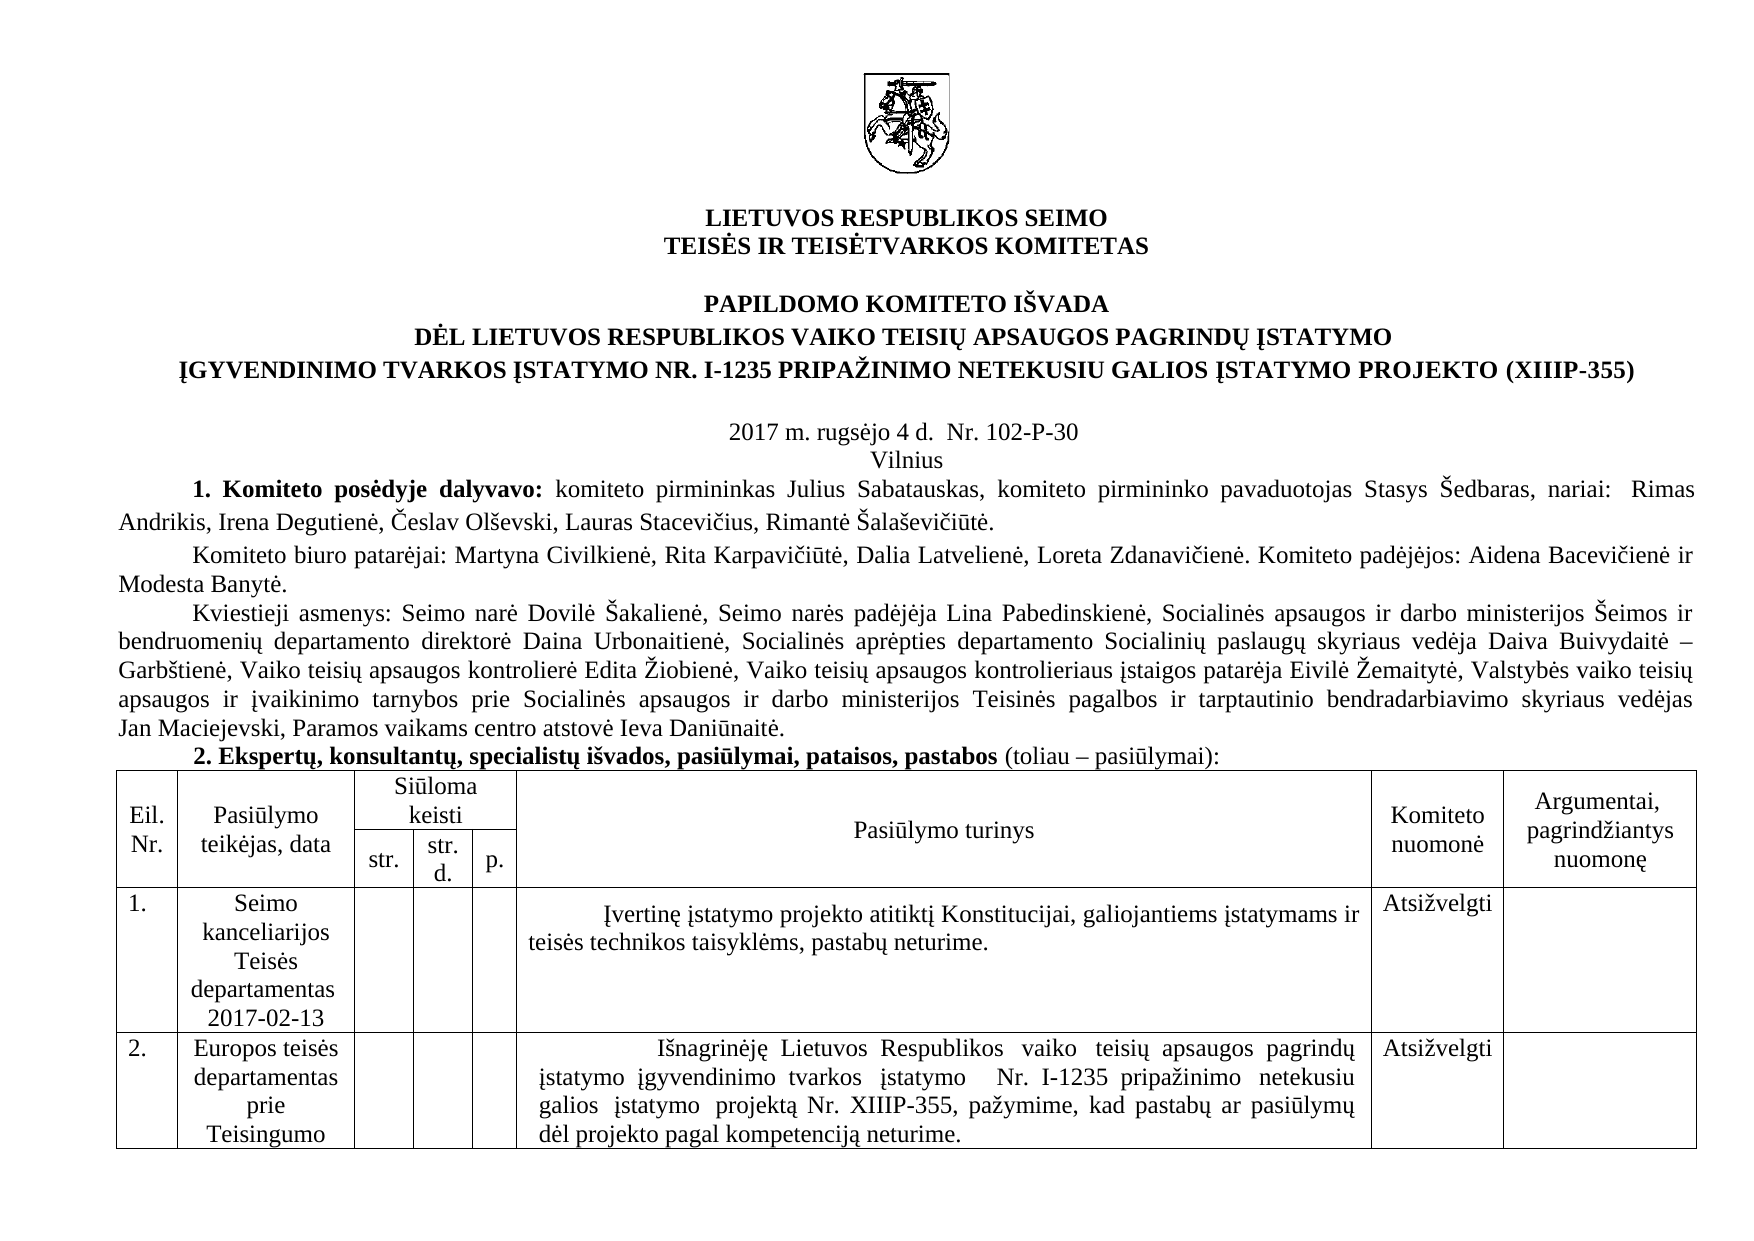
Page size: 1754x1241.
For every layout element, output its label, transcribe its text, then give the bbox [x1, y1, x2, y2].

table_cell str. d. [414, 830, 472, 887]
table_cell [355, 1033, 413, 1148]
text Teisės ir teisėtvarkos komitetas [118, 231, 1695, 260]
text Komiteto biuro patarėjai: Martyna Civilkienė, Rita Karpavičiūtė, Dalia Latvelienė, Loreta Zdanavičienė. Komiteto padėjėjos: Aidena Bacevičienė ir Modesta Banytė. [118, 540, 1695, 598]
table_cell Atsižvelgti [1372, 1033, 1503, 1148]
table_cell [473, 1033, 516, 1148]
table_cell [1504, 888, 1696, 1032]
table_cell Įvertinę įstatymo projekto atitiktį Konstitucijai, galiojantiems įstatymams ir teisės technikos taisyklėms, pastabų neturime. [517, 888, 1371, 1032]
table_cell [414, 888, 472, 1032]
table_cell 2. [117, 1033, 177, 1148]
table_cell [414, 1033, 472, 1148]
table_header Komiteto nuomonė [1372, 771, 1503, 887]
text 1. Komiteto posėdyje dalyvavo: komiteto pirmininkas Julius Sabatauskas, komiteto pirmininko pavaduotojas Stasys Šedbaras, nariai: Rimas Andrikis, Irena Degutienė, Česlav Olševski, Lauras Stacevičius, Rimantė Šalaševičiūtė. [118, 474, 1695, 536]
table_cell Išnagrinėję Lietuvos Respublikos vaiko teisių apsaugos pagrindų įstatymo įgyvendinimo tvarkos įstatymo Nr. I-1235 pripažinimo netekusiu galios įstatymo projektą Nr. XIIIP-355, pažymime, kad pastabų ar pasiūlymų dėl projekto pagal kompetenciją neturime. [517, 1033, 1371, 1148]
table_header Eil. Nr. [117, 771, 177, 887]
text ĮGYVENDINIMO TVARKOS ĮSTATYMO NR. I-1235 PRIPAŽINIMO NETEKUSIU GALIOS ĮSTATYMO PROJEKTO (XIIIP-355) [118, 355, 1695, 384]
table_cell [473, 888, 516, 1032]
table_cell p. [473, 830, 516, 887]
text PAPILDOMO KOMITETO IŠVADA [118, 289, 1695, 318]
text Vilnius [118, 445, 1695, 474]
text 2017 m. rugsėjo 4 d. Nr. 102-P-30 [118, 417, 1695, 445]
table_cell Seimo kanceliarijos Teisės departamentas 2017-02-13 [178, 888, 354, 1032]
table_cell Atsižvelgti [1372, 888, 1503, 1032]
table_cell [1504, 1033, 1696, 1148]
text 2. Ekspertų, konsultantų, specialistų išvados, pasiūlymai, pataisos, pastabos (toliau – pasiūlymai): [118, 741, 1695, 770]
table_cell Europos teisės departamentas prie Teisingumo [178, 1033, 354, 1148]
text DĖL LIETUVOS RESPUBLIKOS VAIKO TEISIŲ APSAUGOS PAGRINDŲ ĮSTATYMO [118, 322, 1695, 351]
table_cell [355, 888, 413, 1032]
table_header Pasiūlymo teikėjas, data [178, 771, 354, 887]
text Kviestieji asmenys: Seimo narė Dovilė Šakalienė, Seimo narės padėjėja Lina Pabedinskienė, Socialinės apsaugos ir darbo ministerijos Šeimos ir bendruomenių departamento direktorė Daina Urbonaitienė, Socialinės aprėpties departamento Socialinių paslaugų skyriaus vedėja Daiva Buivydaitė – Garbštienė, Vaiko teisių apsaugos kontrolierė Edita Žiobienė, Vaiko teisių apsaugos kontrolieriaus įstaigos patarėja Eivilė Žemaitytė, Valstybės vaiko teisių apsaugos ir įvaikinimo tarnybos prie Socialinės apsaugos ir darbo ministerijos Teisinės pagalbos ir tarptautinio bendradarbiavimo skyriaus vedėjas Jan Maciejevski, Paramos vaikams centro atstovė Ieva Daniūnaitė. [118, 598, 1695, 741]
table_cell str. [355, 830, 413, 887]
table_header Pasiūlymo turinys [517, 771, 1371, 887]
table_cell 1. [117, 888, 177, 1032]
text LIETUVOS RESPUBLIKOS SEIMO [118, 203, 1695, 231]
table_header Siūloma keisti [355, 771, 516, 829]
table_header Argumentai, pagrindžiantys nuomonę [1504, 771, 1696, 887]
